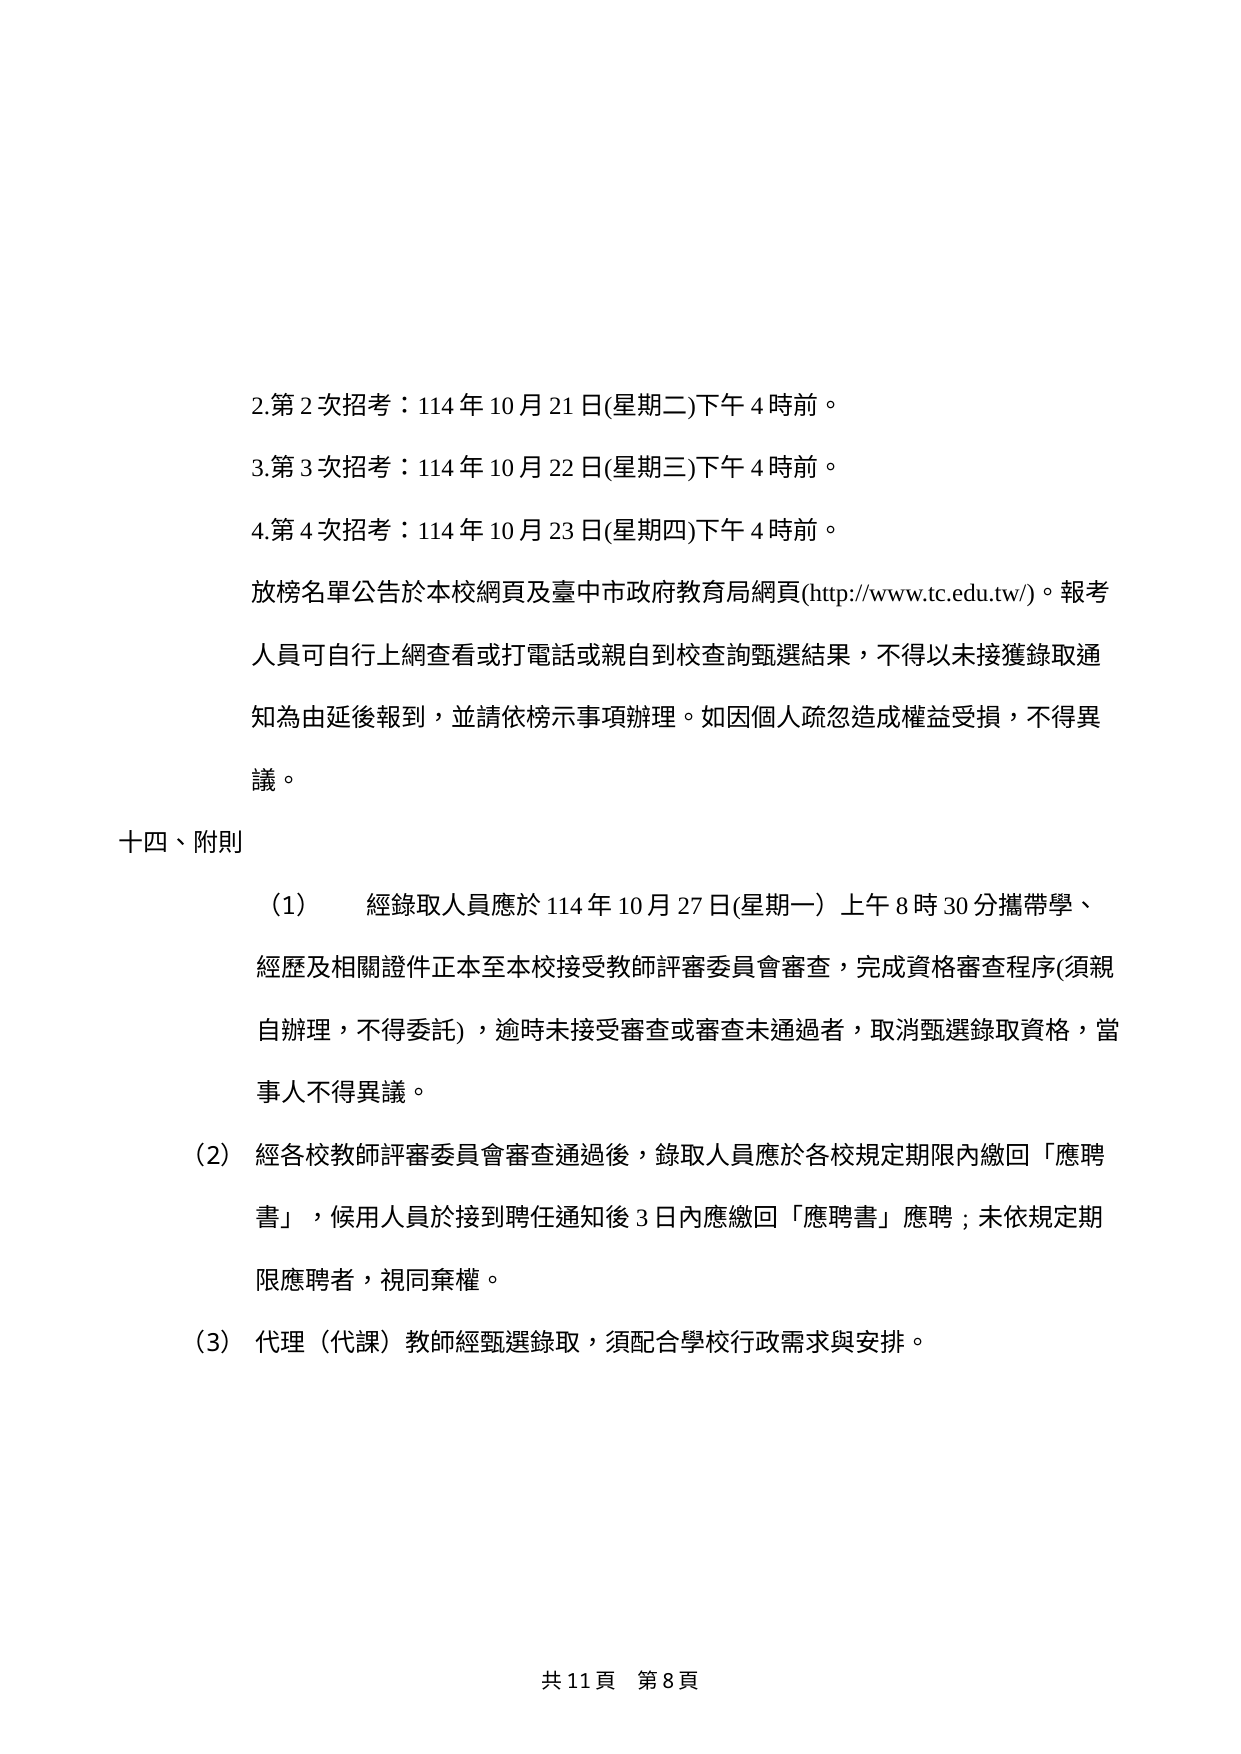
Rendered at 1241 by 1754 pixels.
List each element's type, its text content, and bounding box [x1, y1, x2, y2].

list 經錄取人員應於114年10月27日(星期一）上午8時30分攜帶學、經歷及相關證件正本至本校接受教師評審委員會審查，完成資格審查程序(須親自辦理，不得委託) ，逾時未接受審查或審查未通過者，取消甄選錄取資格，當事人不得異議。 [256, 862, 1122, 1112]
text 十四、附則 [118, 799, 1122, 862]
text 3.第3次招考：114年10月22日(星期三)下午4時前。 [251, 424, 1122, 487]
text 放榜名單公告於本校網頁及臺中市政府教育局網頁(http://www.tc.edu.tw/)。報考人員可自行上網查看或打電話或親自到校查詢甄選結果，不得以未接獲錄取通知為由延後報到，並請依榜示事項辦理。如因個人疏忽造成權益受損，不得異議。 [251, 549, 1122, 799]
text 2.第2次招考：114年10月21日(星期二)下午4時前。 [251, 362, 1122, 424]
list 經各校教師評審委員會審查通過後，錄取人員應於各校規定期限內繳回「應聘書」，候用人員於接到聘任通知後3日內應繳回「應聘書」應聘﹔未依規定期限應聘者，視同棄權。 [181, 1112, 1122, 1299]
text 4.第4次招考：114年10月23日(星期四)下午4時前。 [251, 487, 1122, 549]
list 代理（代課）教師經甄選錄取，須配合學校行政需求與安排。 [181, 1299, 1122, 1362]
